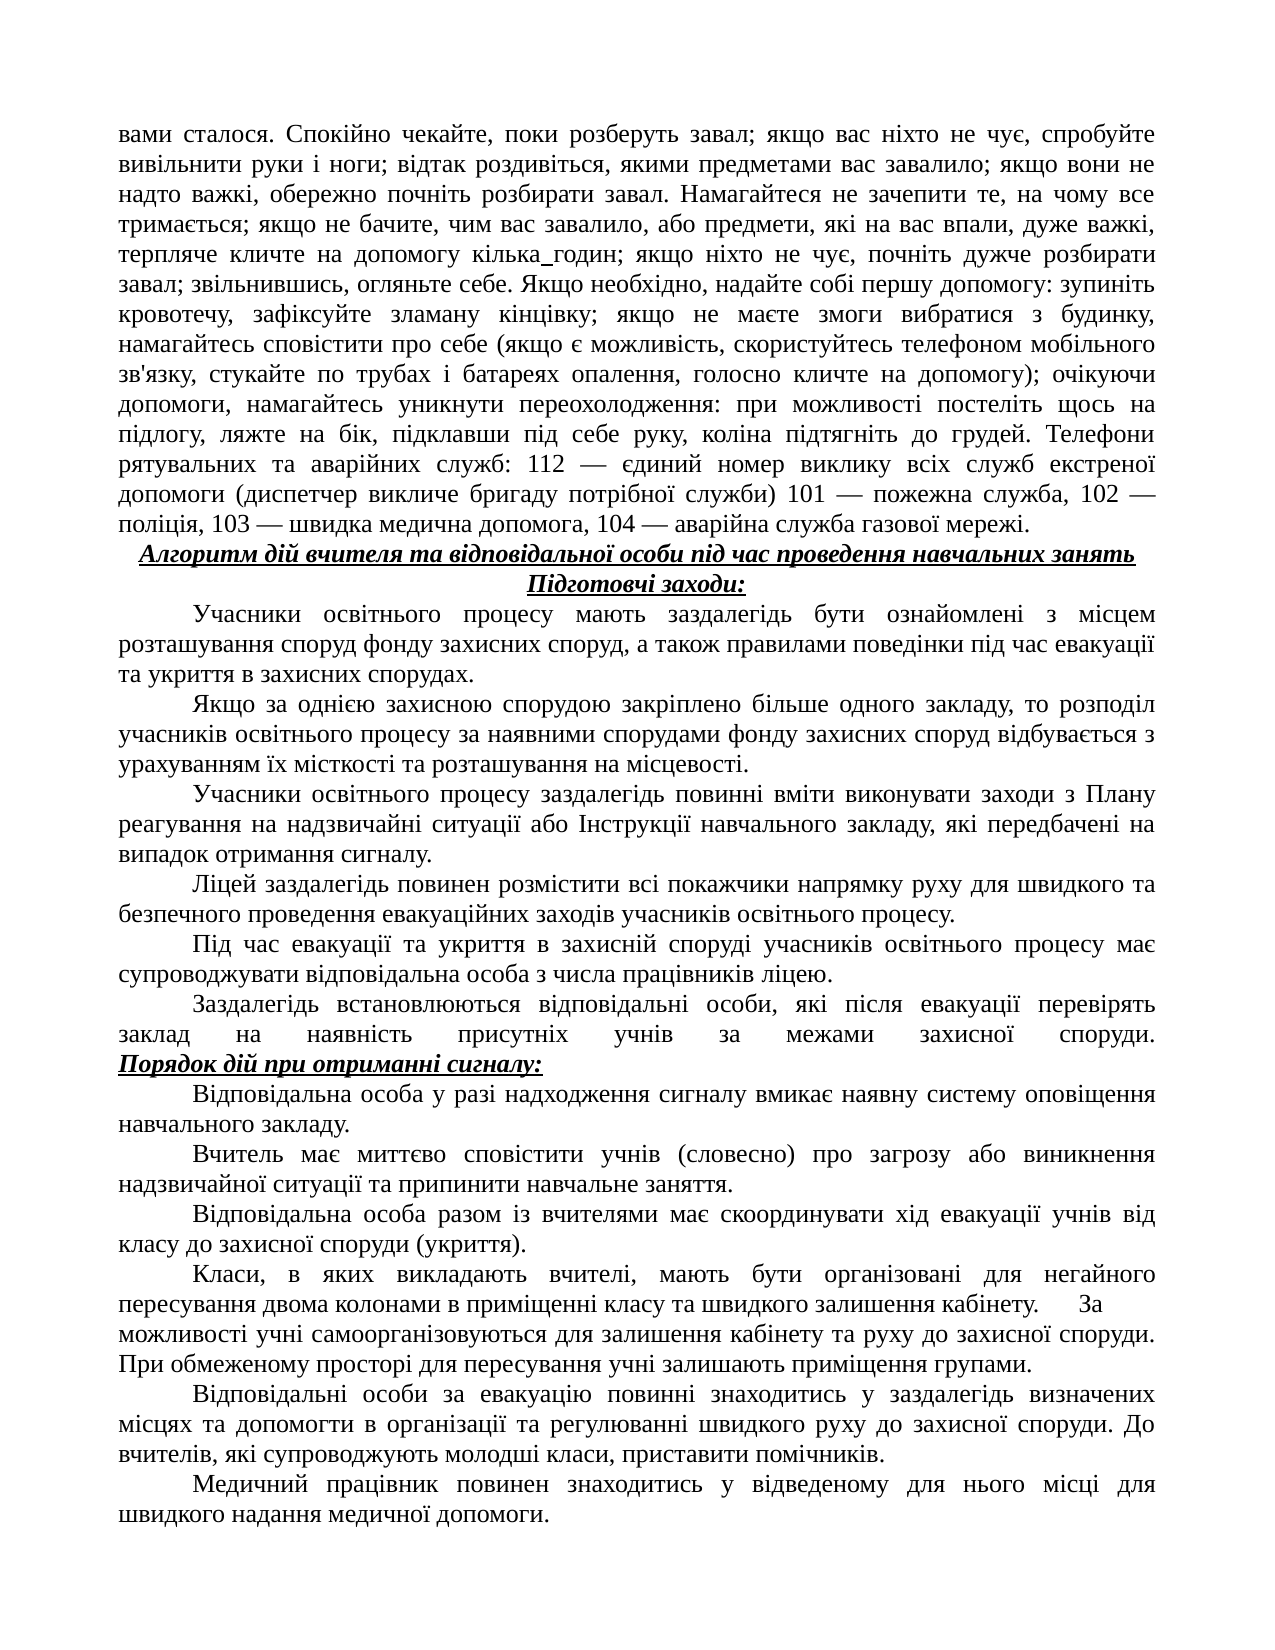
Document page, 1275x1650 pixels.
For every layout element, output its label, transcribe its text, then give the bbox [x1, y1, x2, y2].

text Відповідальна особа у разі надходження сигналу вмикає наявну систему оповіщення навчального закладу. [118, 1078, 1157, 1138]
text вами сталося. Спокійно чекайте, поки розберуть завал; якщо вас ніхто не чує, спробуйте вивільнити руки і ноги; відтак роздивіться, якими предметами вас завалило; якщо вони не надто важкі, обережно почніть розбирати завал. Намагайтеся не зачепити те, на чому все тримається; якщо не бачите, чим вас завалило, або предмети, які на вас впали, дуже важкі, терпляче кличте на допомогу кілька годин; якщо ніхто не чує, почніть дужче розбирати завал; звільнившись, огляньте себе. Якщо необхідно, надайте собі першу допомогу: зупиніть кровотечу, зафіксуйте зламану кінцівку; якщо не маєте змоги вибратися з будинку, намагайтесь сповістити про себе (якщо є можливість, скористуйтесь телефоном мобільного зв'язку, стукайте по трубах і батареях опалення, голосно кличте на допомогу); очікуючи допомоги, намагайтесь уникнути переохолодження: при можливості постеліть щось на підлогу, ляжте на бік, підклавши під себе руку, коліна підтягніть до грудей. Телефони рятувальних та аварійних служб: 112 — єдиний номер виклику всіх служб екстреної допомоги (диспетчер викличе бригаду потрібної служби) 101 — пожежна служба, 102 — поліція, 103 — швидка медична допомога, 104 — аварійна служба газової мережі. [118, 118, 1157, 538]
text Медичний працівник повинен знаходитись у відведеному для нього місці для швидкого надання медичної допомоги. [118, 1468, 1157, 1528]
text Ліцей заздалегідь повинен розмістити всі покажчики напрямку руху для швидкого та безпечного проведення евакуаційних заходів учасників освітнього процесу. [118, 868, 1157, 928]
text Вчитель має миттєво сповістити учнів (словесно) про загрозу або виникнення надзвичайної ситуації та припинити навчальне заняття. [118, 1138, 1157, 1198]
text Відповідальні особи за евакуацію повинні знаходитись у заздалегідь визначених місцях та допомогти в організації та регулюванні швидкого руху до захисної споруди. До вчителів, які супроводжують молодші класи, приставити помічників. [118, 1378, 1157, 1468]
text Якщо за однією захисною спорудою закріплено більше одного закладу, то розподіл учасників освітнього процесу за наявними спорудами фонду захисних споруд відбувається з урахуванням їх місткості та розташування на місцевості. [118, 688, 1157, 778]
text Класи, в яких викладають вчителі, мають бути організовані для негайного пересування двома колонами в приміщенні класу та швидкого залишення кабінету. За можливості учні самоорганізовуються для залишення кабінету та руху до захисної споруди. При обмеженому просторі для пересування учні залишають приміщення групами. [118, 1258, 1157, 1378]
text Заздалегідь встановлюються відповідальні особи, які після евакуації перевірять заклад на наявність присутніх учнів за межами захисної споруди. Порядок дій при отриманні сигналу: [118, 988, 1157, 1078]
text Учасники освітнього процесу заздалегідь повинні вміти виконувати заходи з Плану реагування на надзвичайні ситуації або Інструкції навчального закладу, які передбачені на випадок отримання сигналу. [118, 778, 1157, 868]
text Відповідальна особа разом із вчителями має скоординувати хід евакуації учнів від класу до захисної споруди (укриття). [118, 1198, 1157, 1258]
text Алгоритм дій вчителя та відповідальної особи під час проведення навчальних занять Підготовчі заходи: [118, 538, 1157, 598]
text Учасники освітнього процесу мають заздалегідь бути ознайомлені з місцем розташування споруд фонду захисних споруд, а також правилами поведінки під час евакуації та укриття в захисних спорудах. [118, 598, 1157, 688]
text Під час евакуації та укриття в захисній споруді учасників освітнього процесу має супроводжувати відповідальна особа з числа працівників ліцею. [118, 928, 1157, 988]
